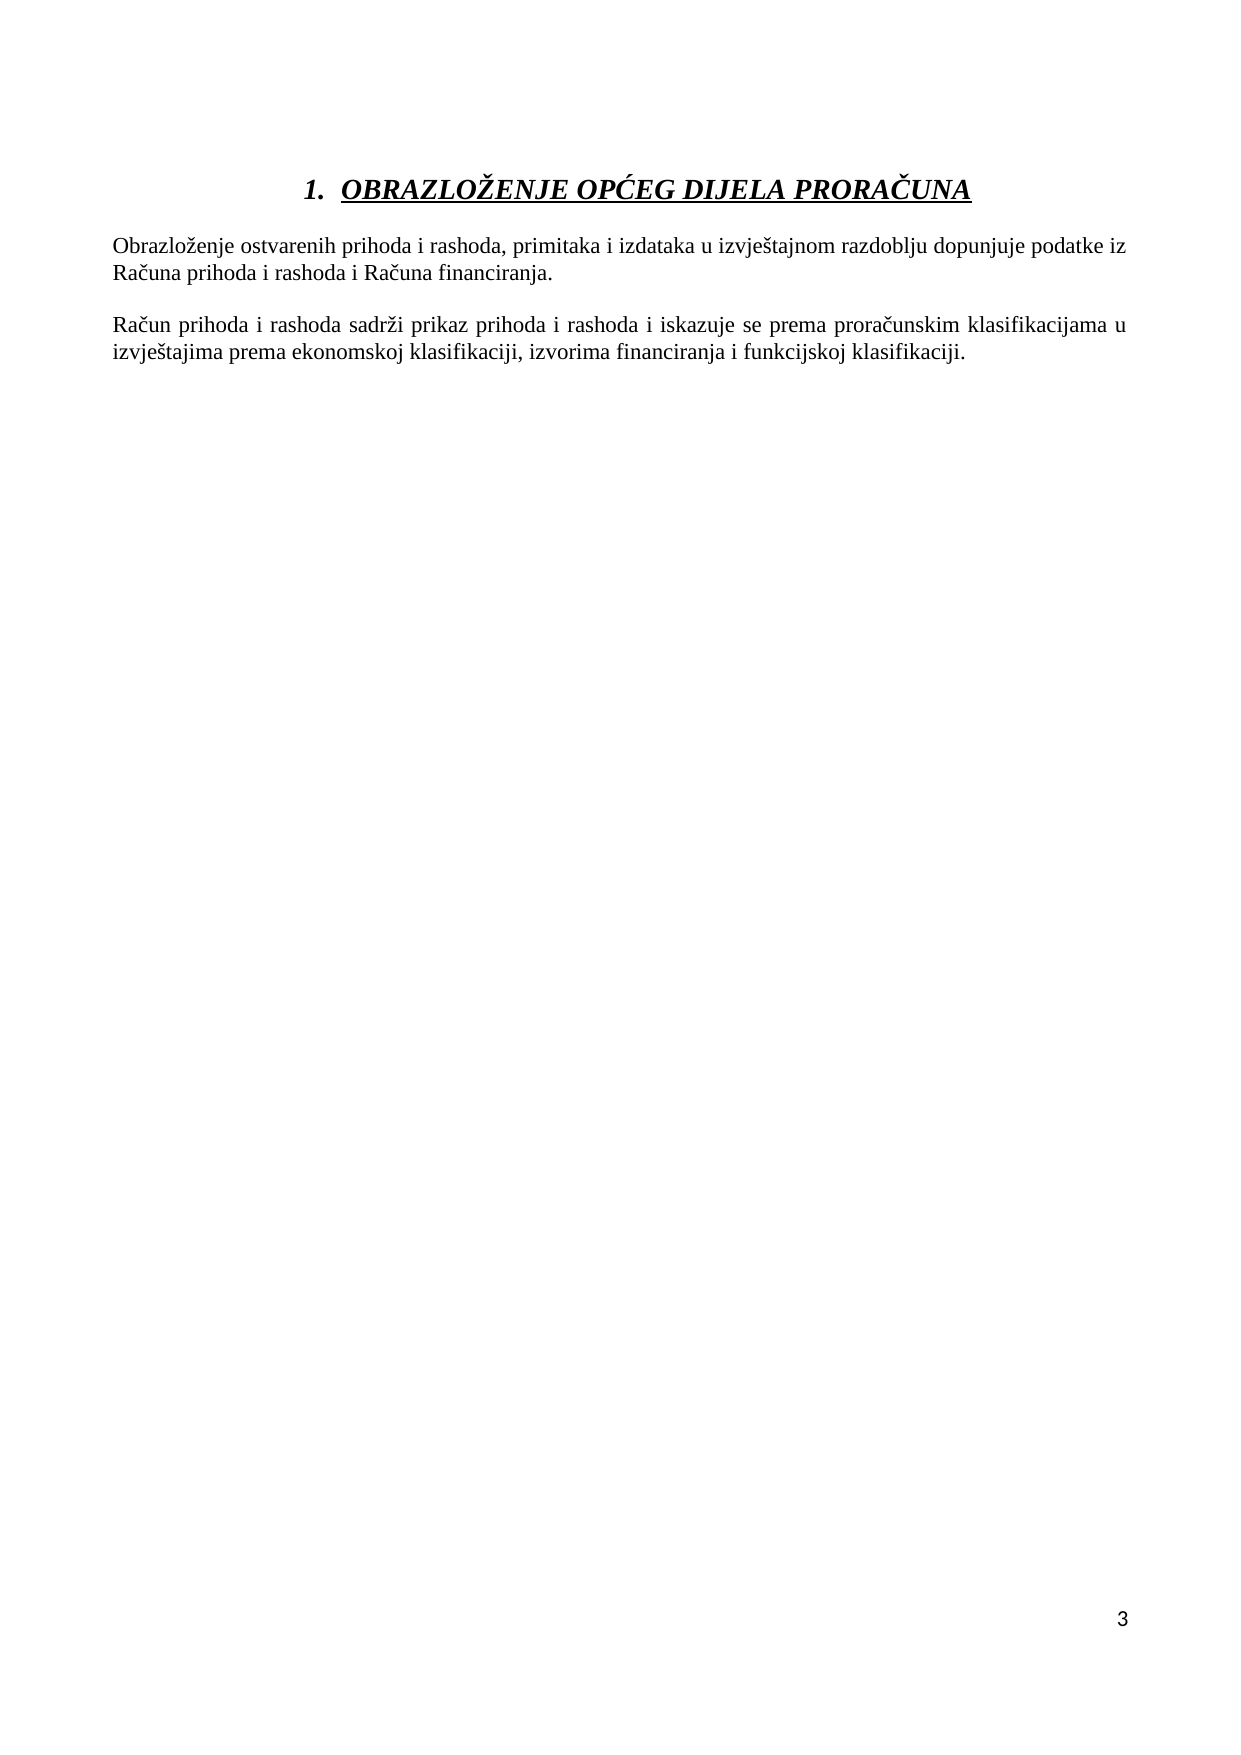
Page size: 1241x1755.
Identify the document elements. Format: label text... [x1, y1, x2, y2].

text Račun prihoda i rashoda sadrži prikaz prihoda i rashoda i iskazuje se prema proračunskim klasifikacijama u izvještajima prema ekonomskoj klasifikaciji, izvorima financiranja i funkcijskoj klasifikaciji. [112, 311, 1128, 364]
list OBRAZLOŽENJE OPĆEG DIJELA PRORAČUNA [150, 172, 1128, 206]
text Obrazloženje ostvarenih prihoda i rashoda, primitaka i izdataka u izvještajnom razdoblju dopunjuje podatke iz Računa prihoda i rashoda i Računa financiranja. [112, 232, 1128, 285]
